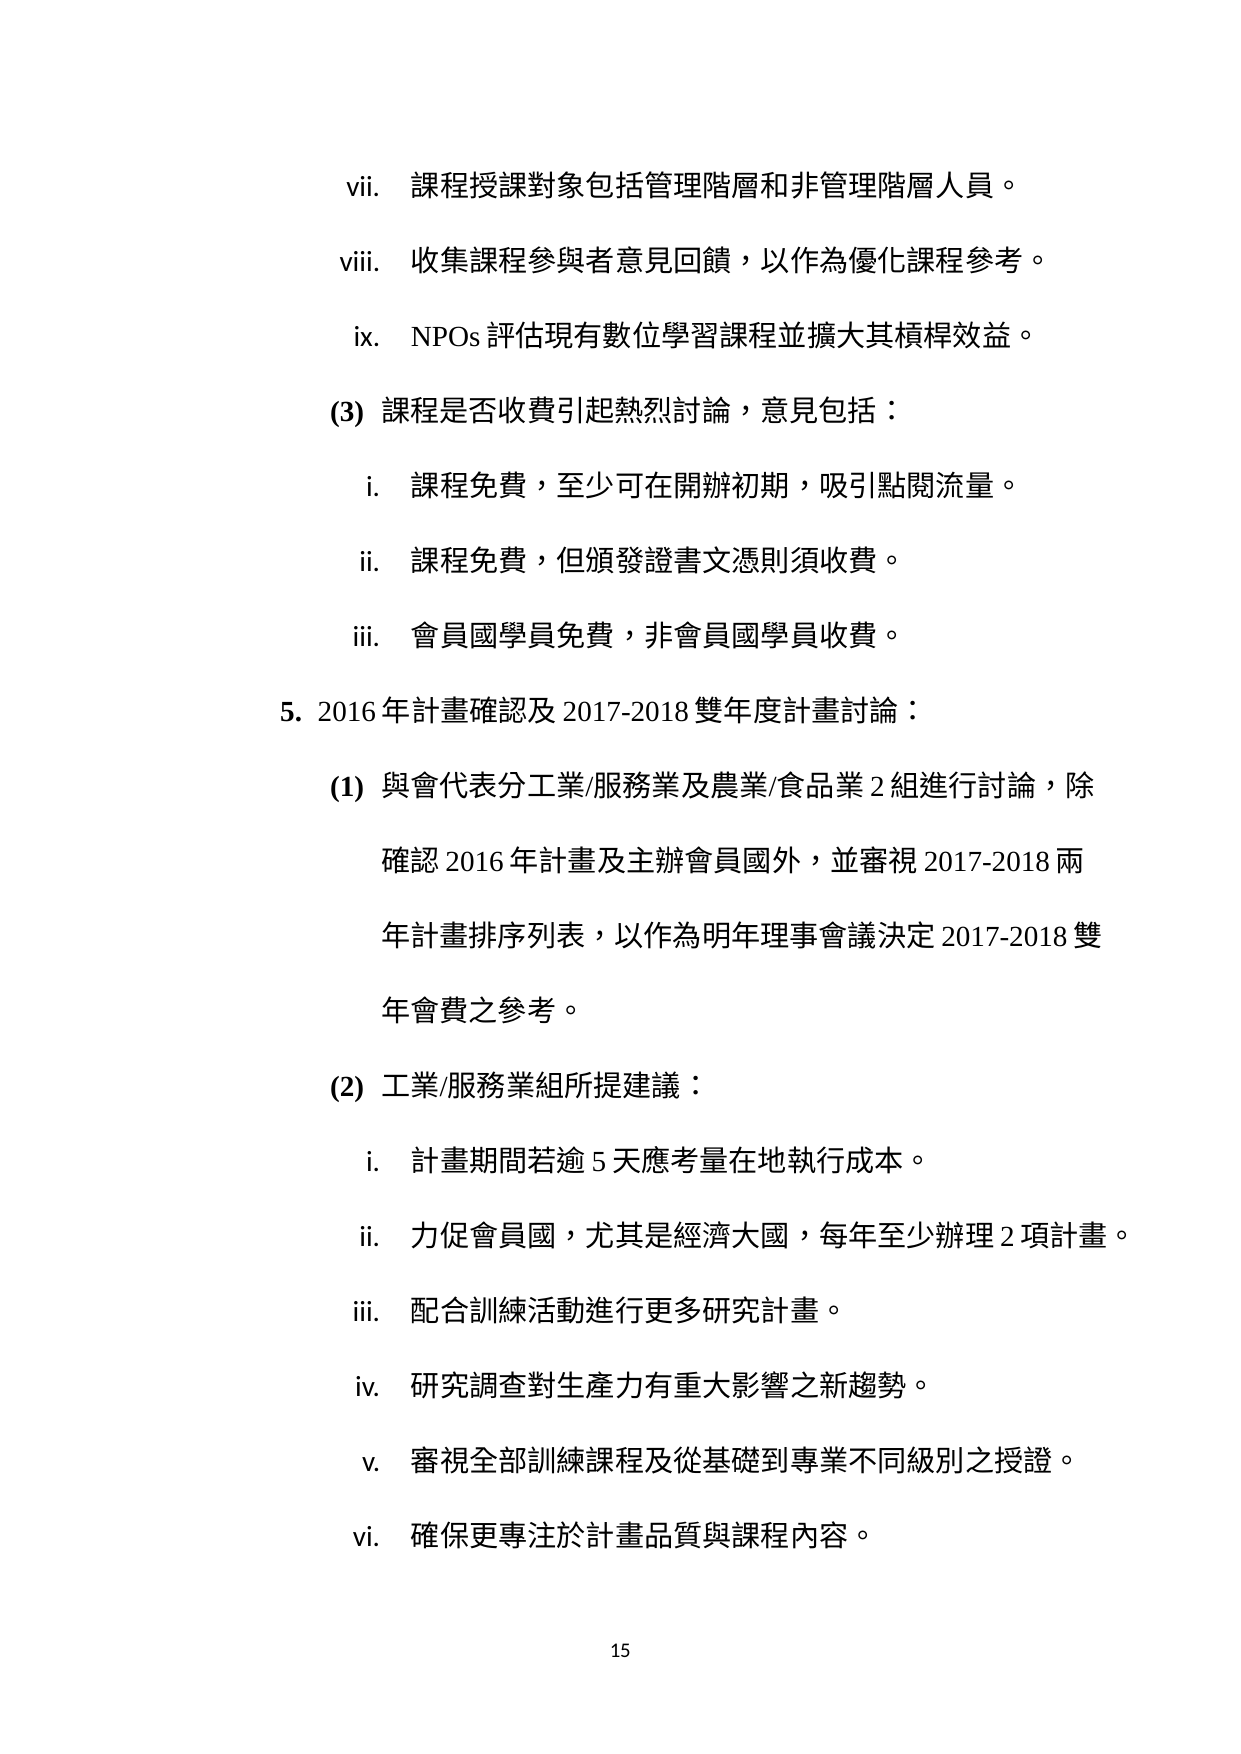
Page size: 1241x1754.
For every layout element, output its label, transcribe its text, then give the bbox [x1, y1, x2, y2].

subtitle 課程授課對象包括管理階層和非管理階層人員。 [380, 146, 1110, 221]
subtitle 收集課程參與者意見回饋，以作為優化課程參考。 [380, 221, 1110, 296]
subtitle NPOs評估現有數位學習課程並擴大其槓桿效益。 [380, 296, 1110, 371]
subtitle 審視全部訓練課程及從基礎到專業不同級別之授證。 [380, 1421, 1110, 1496]
subtitle 研究調查對生產力有重大影響之新趨勢。 [380, 1346, 1110, 1421]
subtitle 課程是否收費引起熱烈討論，意見包括： [330, 371, 1110, 446]
subtitle 工業/服務業組所提建議： [330, 1046, 1110, 1121]
subtitle 課程免費，但頒發證書文憑則須收費。 [380, 521, 1110, 596]
subtitle 與會代表分工業/服務業及農業/食品業2組進行討論，除確認2016年計畫及主辦會員國外，並審視2017-2018兩年計畫排序列表，以作為明年理事會議決定2017-2018雙年會費之參考。 [330, 746, 1110, 1046]
subtitle 計畫期間若逾5天應考量在地執行成本。 [380, 1121, 1110, 1196]
subtitle 力促會員國，尤其是經濟大國，每年至少辦理2項計畫。 [380, 1196, 1110, 1271]
subtitle 會員國學員免費，非會員國學員收費。 [380, 596, 1110, 671]
subtitle 配合訓練活動進行更多研究計畫。 [380, 1271, 1110, 1346]
subtitle 課程免費，至少可在開辦初期，吸引點閱流量。 [380, 446, 1110, 521]
subtitle 2016年計畫確認及2017-2018雙年度計畫討論： [280, 671, 1110, 746]
subtitle 確保更專注於計畫品質與課程內容。 [380, 1496, 1110, 1571]
